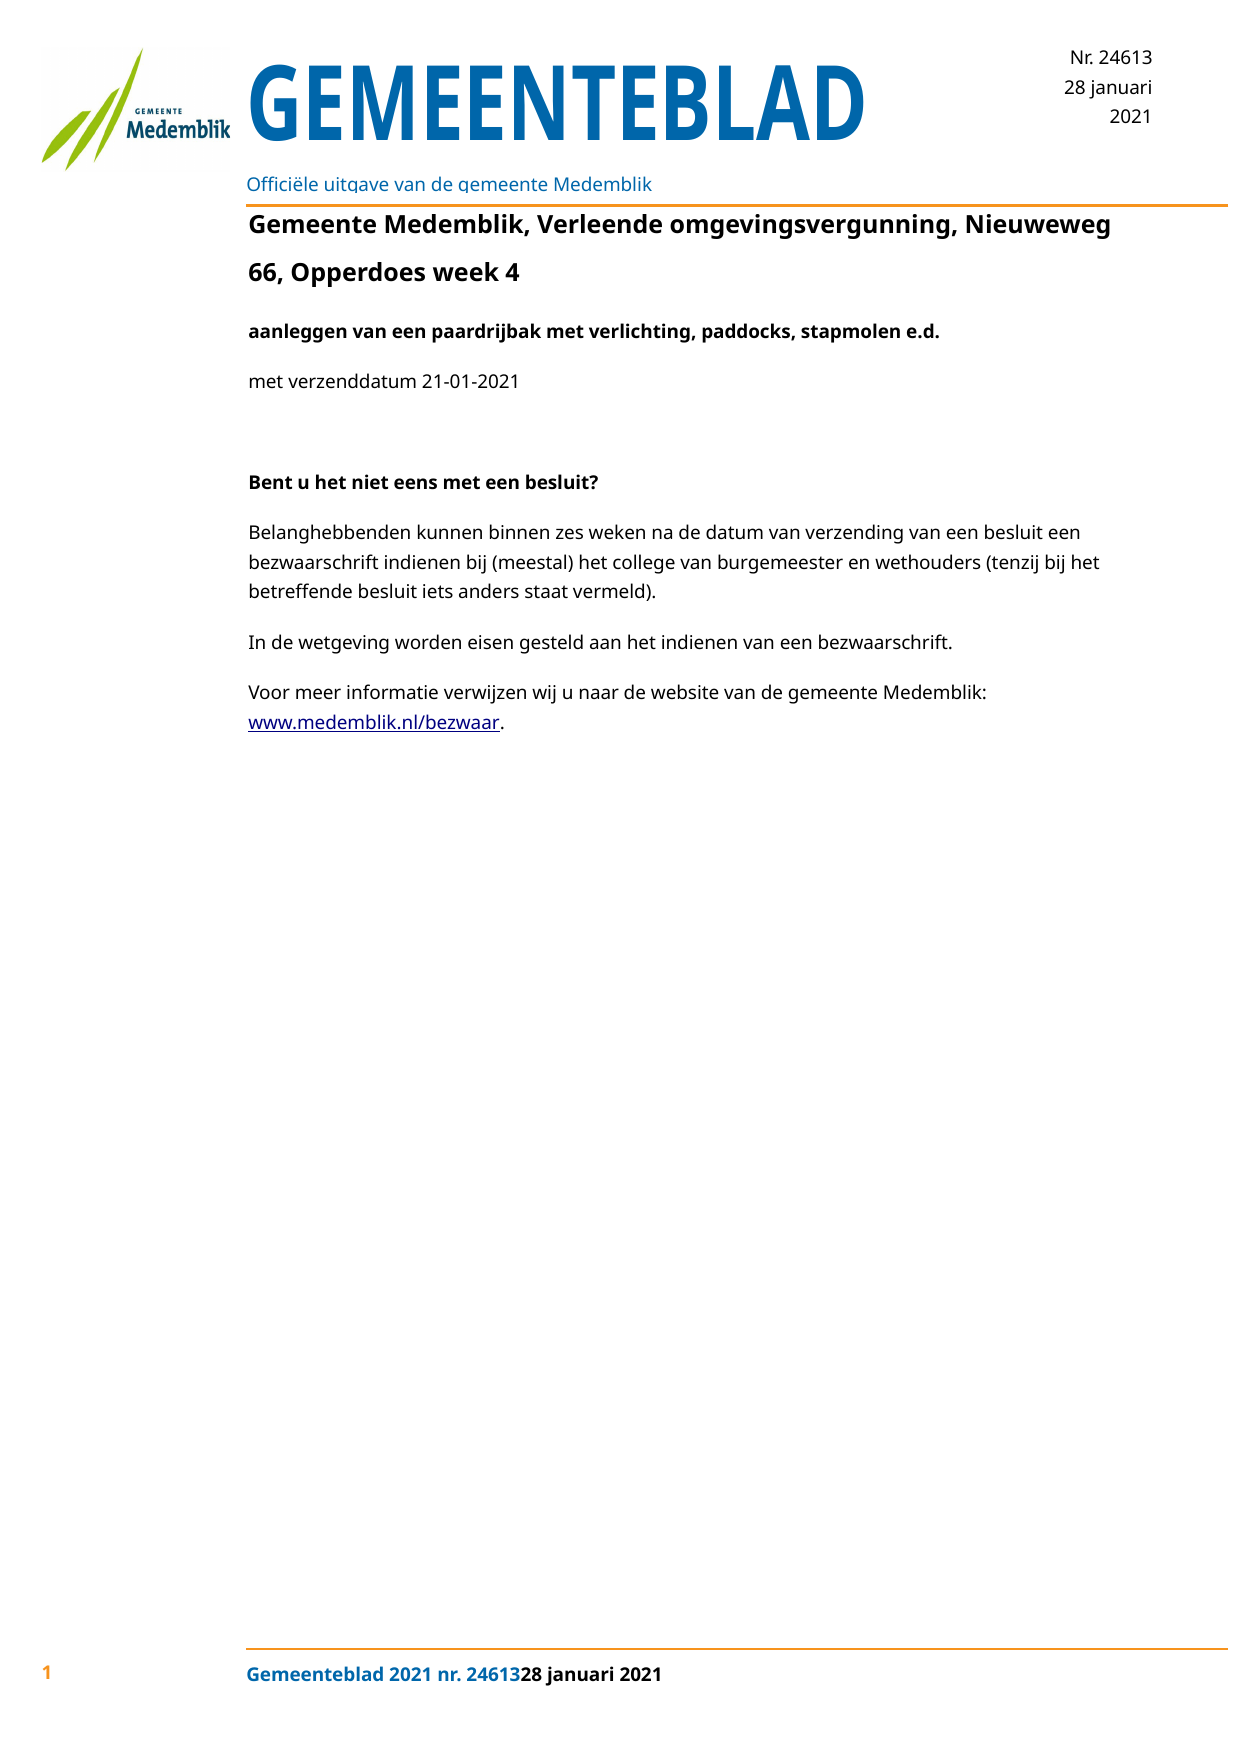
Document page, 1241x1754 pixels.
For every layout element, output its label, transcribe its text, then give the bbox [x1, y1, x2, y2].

text Voor meer informatie verwijzen wij u naar de website van de gemeente Medemblik: www.medemblik.nl/bezwaar. [248, 679, 1152, 735]
text Gemeente Medemblik, Verleende omgevingsvergunning, Nieuweweg 66, Opperdoes week 4 [248, 207, 1152, 288]
picture [41, 47, 231, 172]
text Belanghebbenden kunnen binnen zes weken na de datum van verzending van een besluit een bezwaarschrift indienen bij (meestal) het college van burgemeester en wethouders (tenzij bij het betreffende besluit iets anders staat vermeld). [248, 519, 1152, 604]
text Bent u het niet eens met een besluit? [248, 469, 1152, 495]
text aanleggen van een paardrijbak met verlichting, paddocks, stapmolen e.d. [248, 318, 1152, 344]
text In de wetgeving worden eisen gesteld aan het indienen van een bezwaarschrift. [248, 629, 1152, 655]
text met verzenddatum 21-01-2021 [248, 368, 1152, 394]
